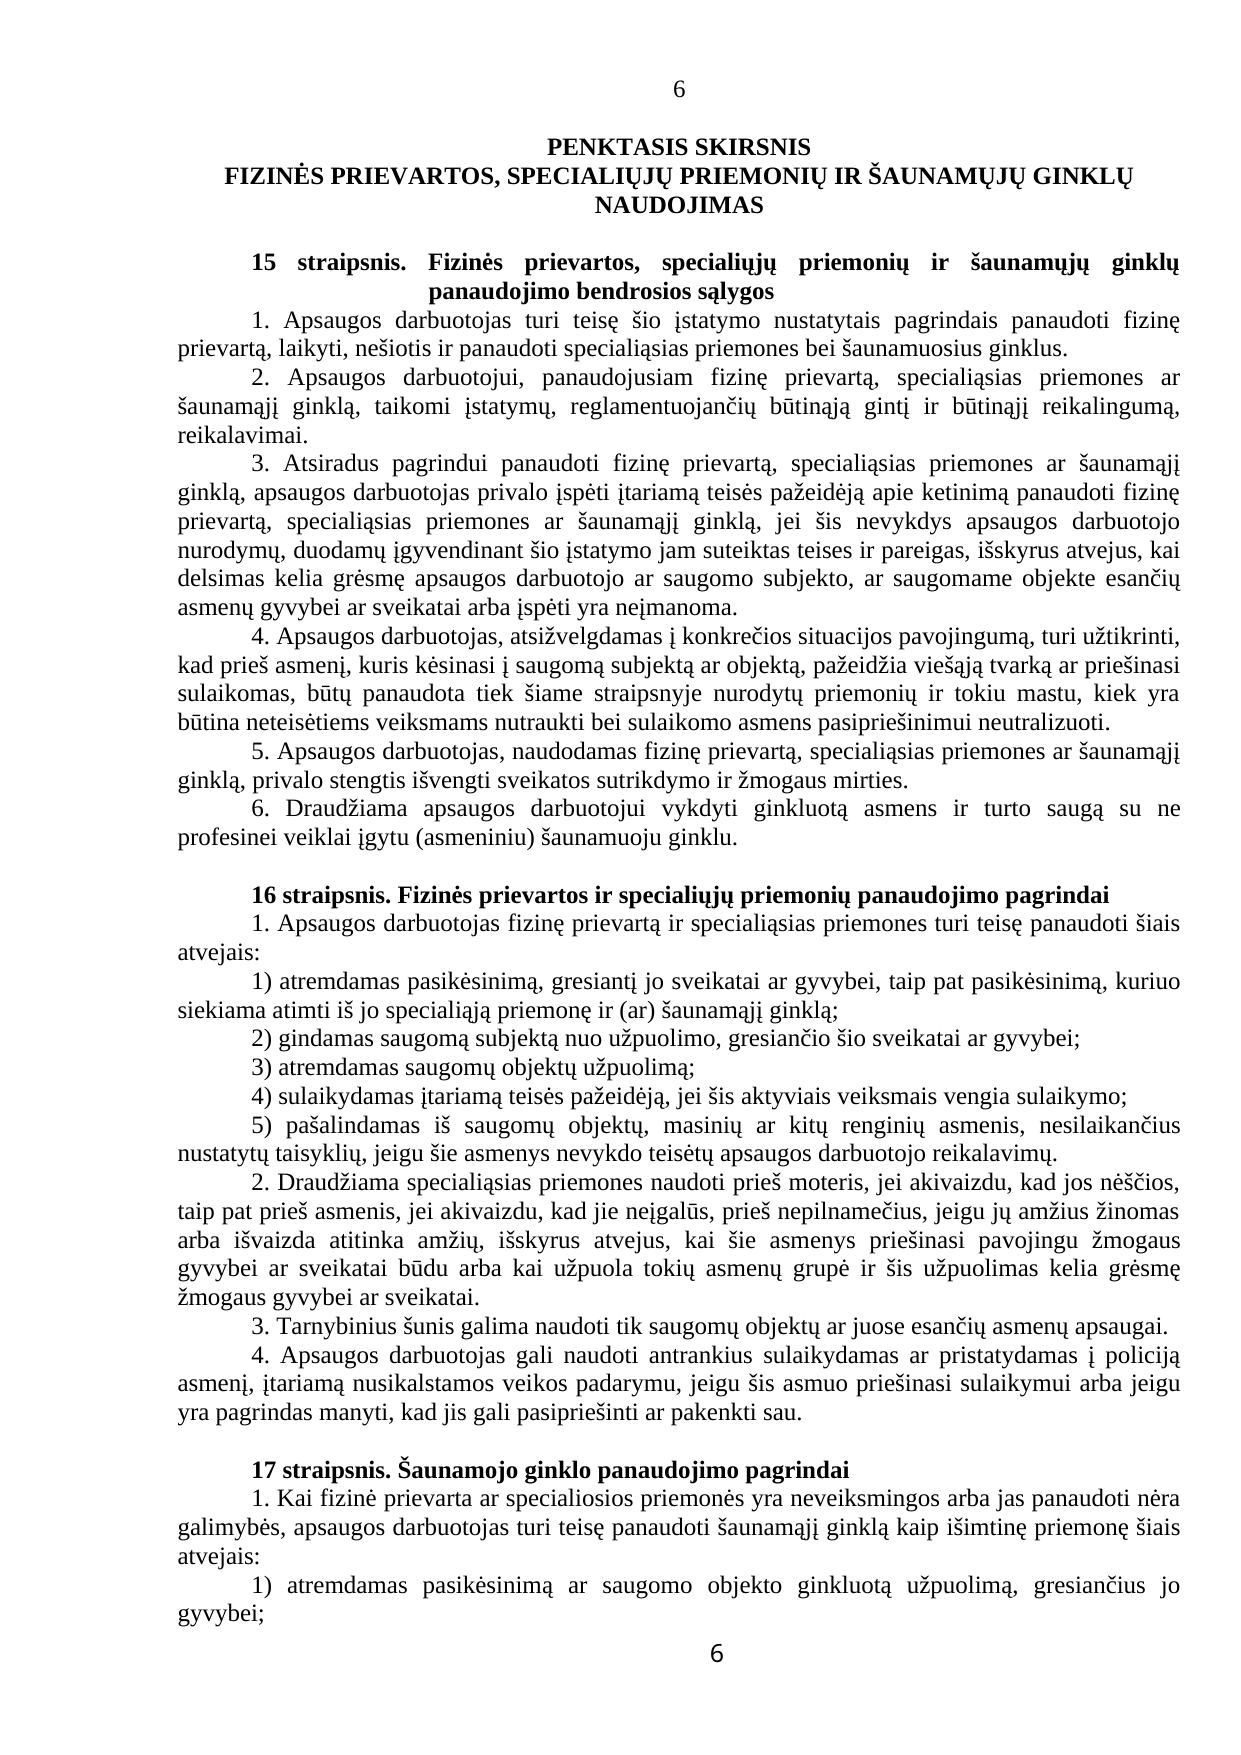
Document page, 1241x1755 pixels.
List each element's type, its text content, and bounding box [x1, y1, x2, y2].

text 2. Apsaugos darbuotojui, panaudojusiam fizinę prievartą, specialiąsias priemones ar šaunamąjį ginklą, taikomi įstatymų, reglamentuojančių būtinąją gintį ir būtinąjį reikalingumą, reikalavimai. [177, 362, 1181, 448]
text 1. Apsaugos darbuotojas fizinę prievartą ir specialiąsias priemones turi teisę panaudoti šiais atvejais: [177, 908, 1181, 966]
text 6. Draudžiama apsaugos darbuotojui vykdyti ginkluotą asmens ir turto saugą su ne profesinei veiklai įgytu (asmeniniu) šaunamuoju ginklu. [177, 793, 1181, 851]
text 4) sulaikydamas įtariamą teisės pažeidėją, jei šis aktyviais veiksmais vengia sulaikymo; [177, 1081, 1181, 1110]
text 1. Kai fizinė prievarta ar specialiosios priemonės yra neveiksmingos arba jas panaudoti nėra galimybės, apsaugos darbuotojas turi teisę panaudoti šaunamąjį ginklą kaip išimtinę priemonę šiais atvejais: [177, 1483, 1181, 1570]
text 1) atremdamas pasikėsinimą ar saugomo objekto ginkluotą užpuolimą, gresiančius jo gyvybei; [177, 1570, 1181, 1627]
text 1. Apsaugos darbuotojas turi teisę šio įstatymo nustatytais pagrindais panaudoti fizinę prievartą, laikyti, nešiotis ir panaudoti specialiąsias priemones bei šaunamuosius ginklus. [177, 305, 1181, 362]
text 16 straipsnis. Fizinės prievartos ir specialiųjų priemonių panaudojimo pagrindai [251, 880, 1181, 908]
text 4. Apsaugos darbuotojas gali naudoti antrankius sulaikydamas ar pristatydamas į policiją asmenį, įtariamą nusikalstamos veikos padarymu, jeigu šis asmuo priešinasi sulaikymui arba jeigu yra pagrindas manyti, kad jis gali pasipriešinti ar pakenkti sau. [177, 1340, 1181, 1426]
text 3. Atsiradus pagrindui panaudoti fizinę prievartą, specialiąsias priemones ar šaunamąjį ginklą, apsaugos darbuotojas privalo įspėti įtariamą teisės pažeidėją apie ketinimą panaudoti fizinę prievartą, specialiąsias priemones ar šaunamąjį ginklą, jei šis nevykdys apsaugos darbuotojo nurodymų, duodamų įgyvendinant šio įstatymo jam suteiktas teises ir pareigas, išskyrus atvejus, kai delsimas kelia grėsmę apsaugos darbuotojo ar saugomo subjekto, ar saugomame objekte esančių asmenų gyvybei ar sveikatai arba įspėti yra neįmanoma. [177, 448, 1181, 621]
text 15 straipsnis. Fizinės prievartos, specialiųjų priemonių ir šaunamųjų ginklų panaudojimo bendrosios sąlygos [251, 247, 1181, 305]
text 3. Tarnybinius šunis galima naudoti tik saugomų objektų ar juose esančių asmenų apsaugai. [177, 1311, 1181, 1340]
text 1) atremdamas pasikėsinimą, gresiantį jo sveikatai ar gyvybei, taip pat pasikėsinimą, kuriuo siekiama atimti iš jo specialiąją priemonę ir (ar) šaunamąjį ginklą; [177, 966, 1181, 1023]
text 5. Apsaugos darbuotojas, naudodamas fizinę prievartą, specialiąsias priemones ar šaunamąjį ginklą, privalo stengtis išvengti sveikatos sutrikdymo ir žmogaus mirties. [177, 736, 1181, 793]
text 17 straipsnis. Šaunamojo ginklo panaudojimo pagrindai [177, 1455, 1181, 1483]
text 4. Apsaugos darbuotojas, atsižvelgdamas į konkrečios situacijos pavojingumą, turi užtikrinti, kad prieš asmenį, kuris kėsinasi į saugomą subjektą ar objektą, pažeidžia viešąją tvarką ar priešinasi sulaikomas, būtų panaudota tiek šiame straipsnyje nurodytų priemonių ir tokiu mastu, kiek yra būtina neteisėtiems veiksmams nutraukti bei sulaikomo asmens pasipriešinimui neutralizuoti. [177, 621, 1181, 736]
text 5) pašalindamas iš saugomų objektų, masinių ar kitų renginių asmenis, nesilaikančius nustatytų taisyklių, jeigu šie asmenys nevykdo teisėtų apsaugos darbuotojo reikalavimų. [177, 1110, 1181, 1167]
text PENKTASIS SKIRSNIS [177, 132, 1181, 161]
text 2. Draudžiama specialiąsias priemones naudoti prieš moteris, jei akivaizdu, kad jos nėščios, taip pat prieš asmenis, jei akivaizdu, kad jie neįgalūs, prieš nepilnamečius, jeigu jų amžius žinomas arba išvaizda atitinka amžių, išskyrus atvejus, kai šie asmenys priešinasi pavojingu žmogaus gyvybei ar sveikatai būdu arba kai užpuola tokių asmenų grupė ir šis užpuolimas kelia grėsmę žmogaus gyvybei ar sveikatai. [177, 1167, 1181, 1311]
text 3) atremdamas saugomų objektų užpuolimą; [177, 1052, 1181, 1081]
text 2) gindamas saugomą subjektą nuo užpuolimo, gresiančio šio sveikatai ar gyvybei; [177, 1023, 1181, 1052]
text FIZINĖS PRIEVARTOS, SPECIALIŲJŲ PRIEMONIŲ IR ŠAUNAMŲJŲ GINKLŲ NAUDOJIMAS [177, 161, 1181, 218]
